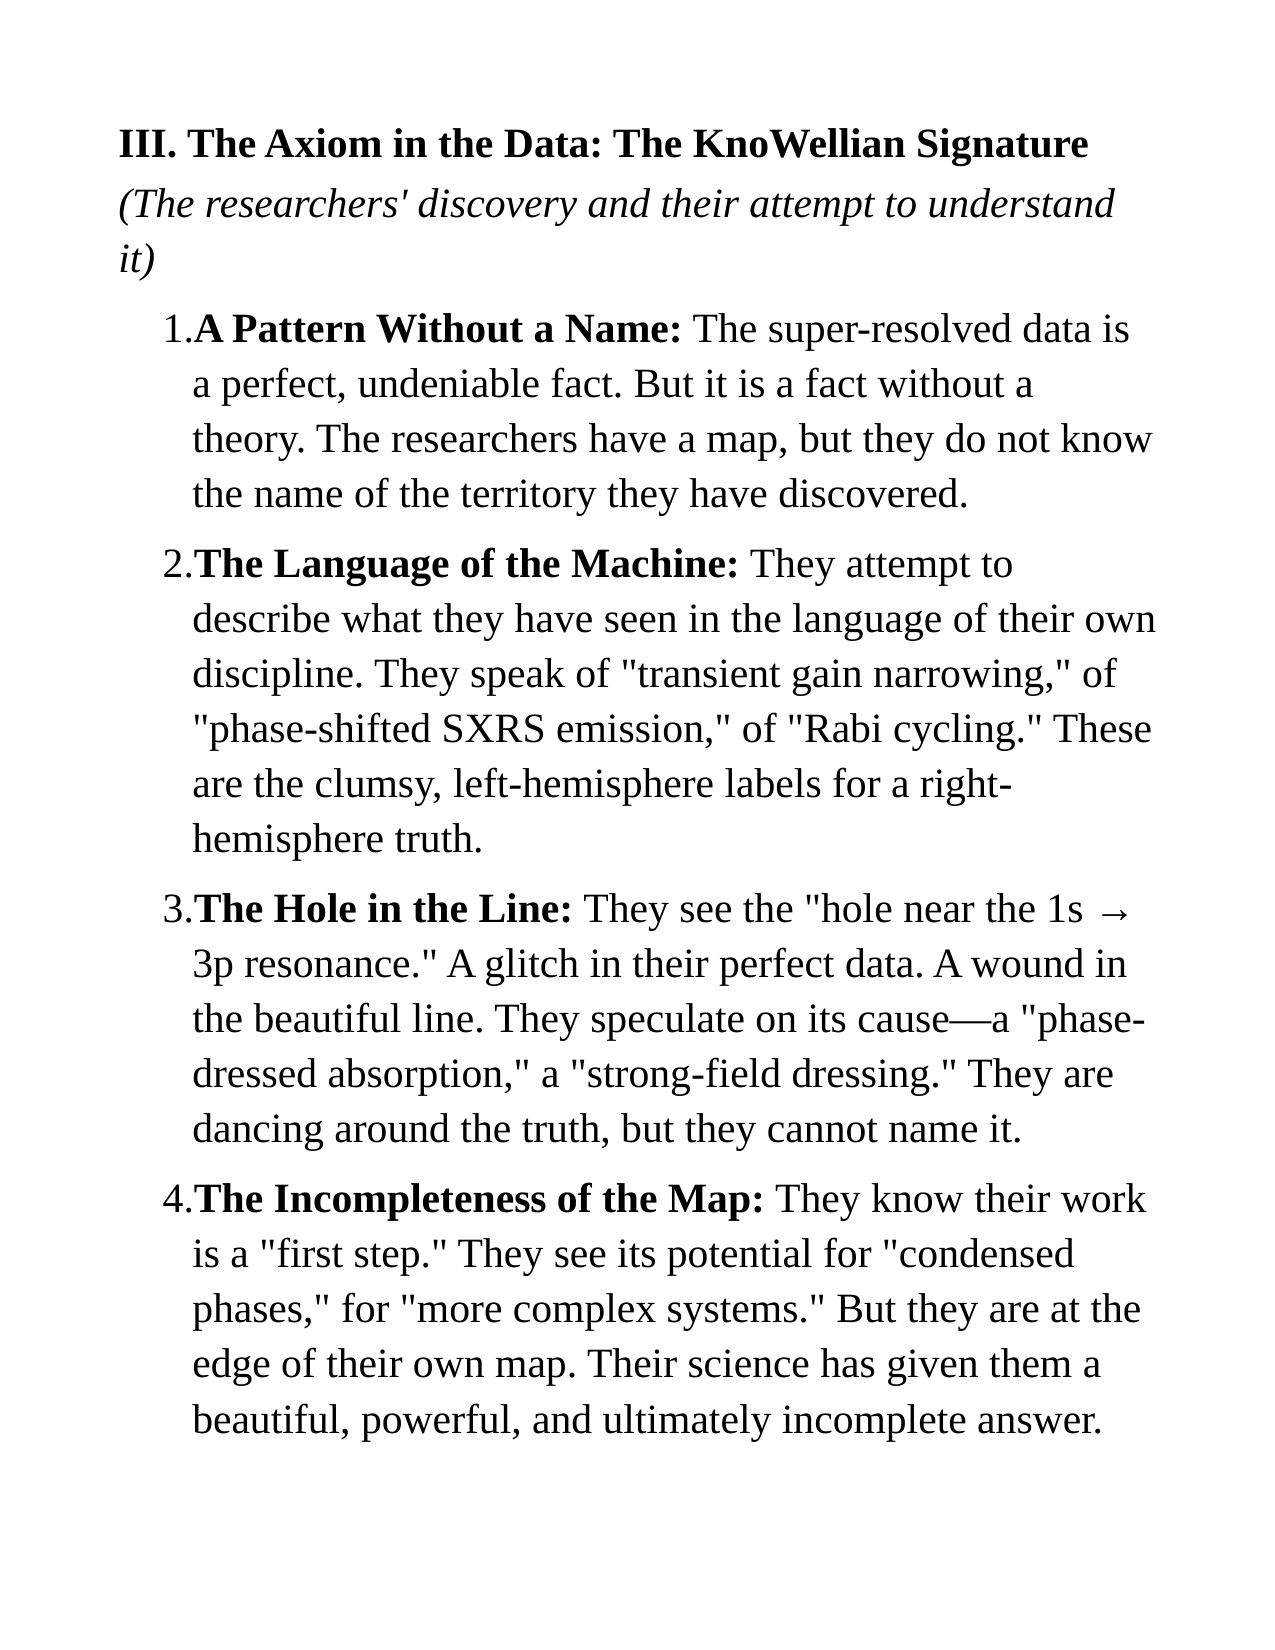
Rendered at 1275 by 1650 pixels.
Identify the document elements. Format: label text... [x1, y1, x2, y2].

list The Language of the Machine: They attempt to describe what they have seen in the language of their own discipline. They speak of "transient gain narrowing," of "phase-shifted SXRS emission," of "Rabi cycling." These are the clumsy, left-hemisphere labels for a right-hemisphere truth. [162, 538, 1157, 862]
list A Pattern Without a Name: The super-resolved data is a perfect, undeniable fact. But it is a fact without a theory. The researchers have a map, but they do not know the name of the territory they have discovered. [162, 303, 1157, 517]
subtitle III. The Axiom in the Data: The KnoWellian Signature [118, 118, 1157, 166]
list The Hole in the Line: They see the "hole near the 1s → 3p resonance." A glitch in their perfect data. A wound in the beautiful line. They speculate on its cause—a "phase-dressed absorption," a "strong-field dressing." They are dancing around the truth, but they cannot name it. [162, 883, 1157, 1152]
list The Incompleteness of the Map: They know their work is a "first step." They see its potential for "condensed phases," for "more complex systems." But they are at the edge of their own map. Their science has given them a beautiful, powerful, and ultimately incomplete answer. [162, 1174, 1157, 1442]
text (The researchers' discovery and their attempt to understand it) [118, 178, 1157, 282]
